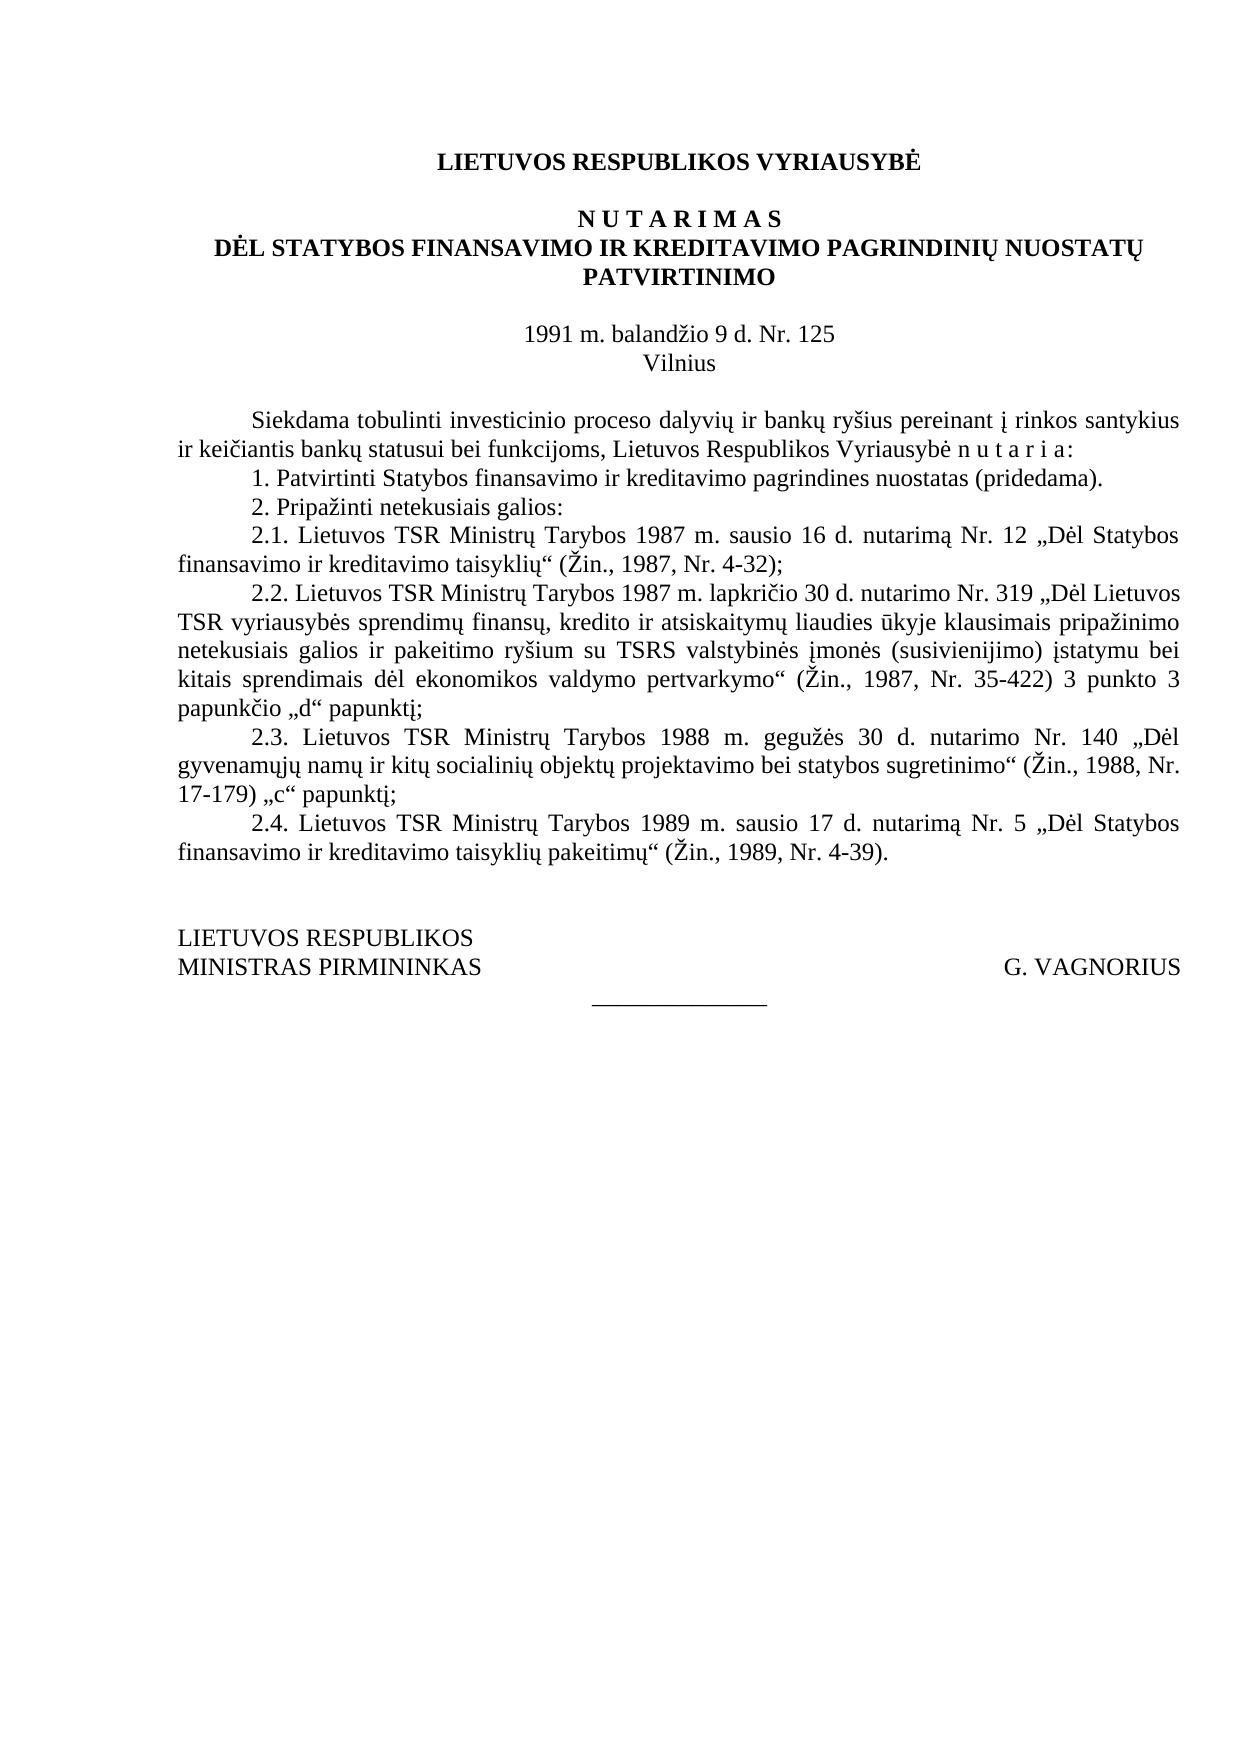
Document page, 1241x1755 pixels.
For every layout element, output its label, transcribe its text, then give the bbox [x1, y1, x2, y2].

text 1991 m. balandžio 9 d. Nr. 125 [177, 319, 1181, 348]
text Siekdama tobulinti investicinio proceso dalyvių ir bankų ryšius pereinant į rinkos santykius ir keičiantis bankų statusui bei funkcijoms, Lietuvos Respublikos Vyriausybė nutaria: [177, 406, 1181, 463]
text LIETUVOS RESPUBLIKOS [177, 923, 1181, 952]
text Vilnius [177, 348, 1181, 377]
text 2.1. Lietuvos TSR Ministrų Tarybos 1987 m. sausio 16 d. nutarimą Nr. 12 „Dėl Statybos finansavimo ir kreditavimo taisyklių“ (Žin., 1987, Nr. 4-32); [177, 521, 1181, 578]
text N U T A R I M A S [177, 204, 1181, 233]
text ______________ [177, 981, 1181, 1009]
text MINISTRAS PIRMININKAS G. VAGNORIUS [177, 952, 1181, 981]
text 2.4. Lietuvos TSR Ministrų Tarybos 1989 m. sausio 17 d. nutarimą Nr. 5 „Dėl Statybos finansavimo ir kreditavimo taisyklių pakeitimų“ (Žin., 1989, Nr. 4-39). [177, 808, 1181, 866]
text 1. Patvirtinti Statybos finansavimo ir kreditavimo pagrindines nuostatas (pridedama). [177, 463, 1181, 492]
text DĖL STATYBOS FINANSAVIMO IR KREDITAVIMO PAGRINDINIŲ NUOSTATŲ PATVIRTINIMO [177, 233, 1181, 291]
text 2. Pripažinti netekusiais galios: [177, 492, 1181, 521]
text 2.3. Lietuvos TSR Ministrų Tarybos 1988 m. gegužės 30 d. nutarimo Nr. 140 „Dėl gyvenamųjų namų ir kitų socialinių objektų projektavimo bei statybos sugretinimo“ (Žin., 1988, Nr. 17-179) „c“ papunktį; [177, 722, 1181, 808]
text 2.2. Lietuvos TSR Ministrų Tarybos 1987 m. lapkričio 30 d. nutarimo Nr. 319 „Dėl Lietuvos TSR vyriausybės sprendimų finansų, kredito ir atsiskaitymų liaudies ūkyje klausimais pripažinimo netekusiais galios ir pakeitimo ryšium su TSRS valstybinės įmonės (susivienijimo) įstatymu bei kitais sprendimais dėl ekonomikos valdymo pertvarkymo“ (Žin., 1987, Nr. 35-422) 3 punkto 3 papunkčio „d“ papunktį; [177, 578, 1181, 722]
text LIETUVOS RESPUBLIKOS VYRIAUSYBĖ [177, 147, 1181, 176]
